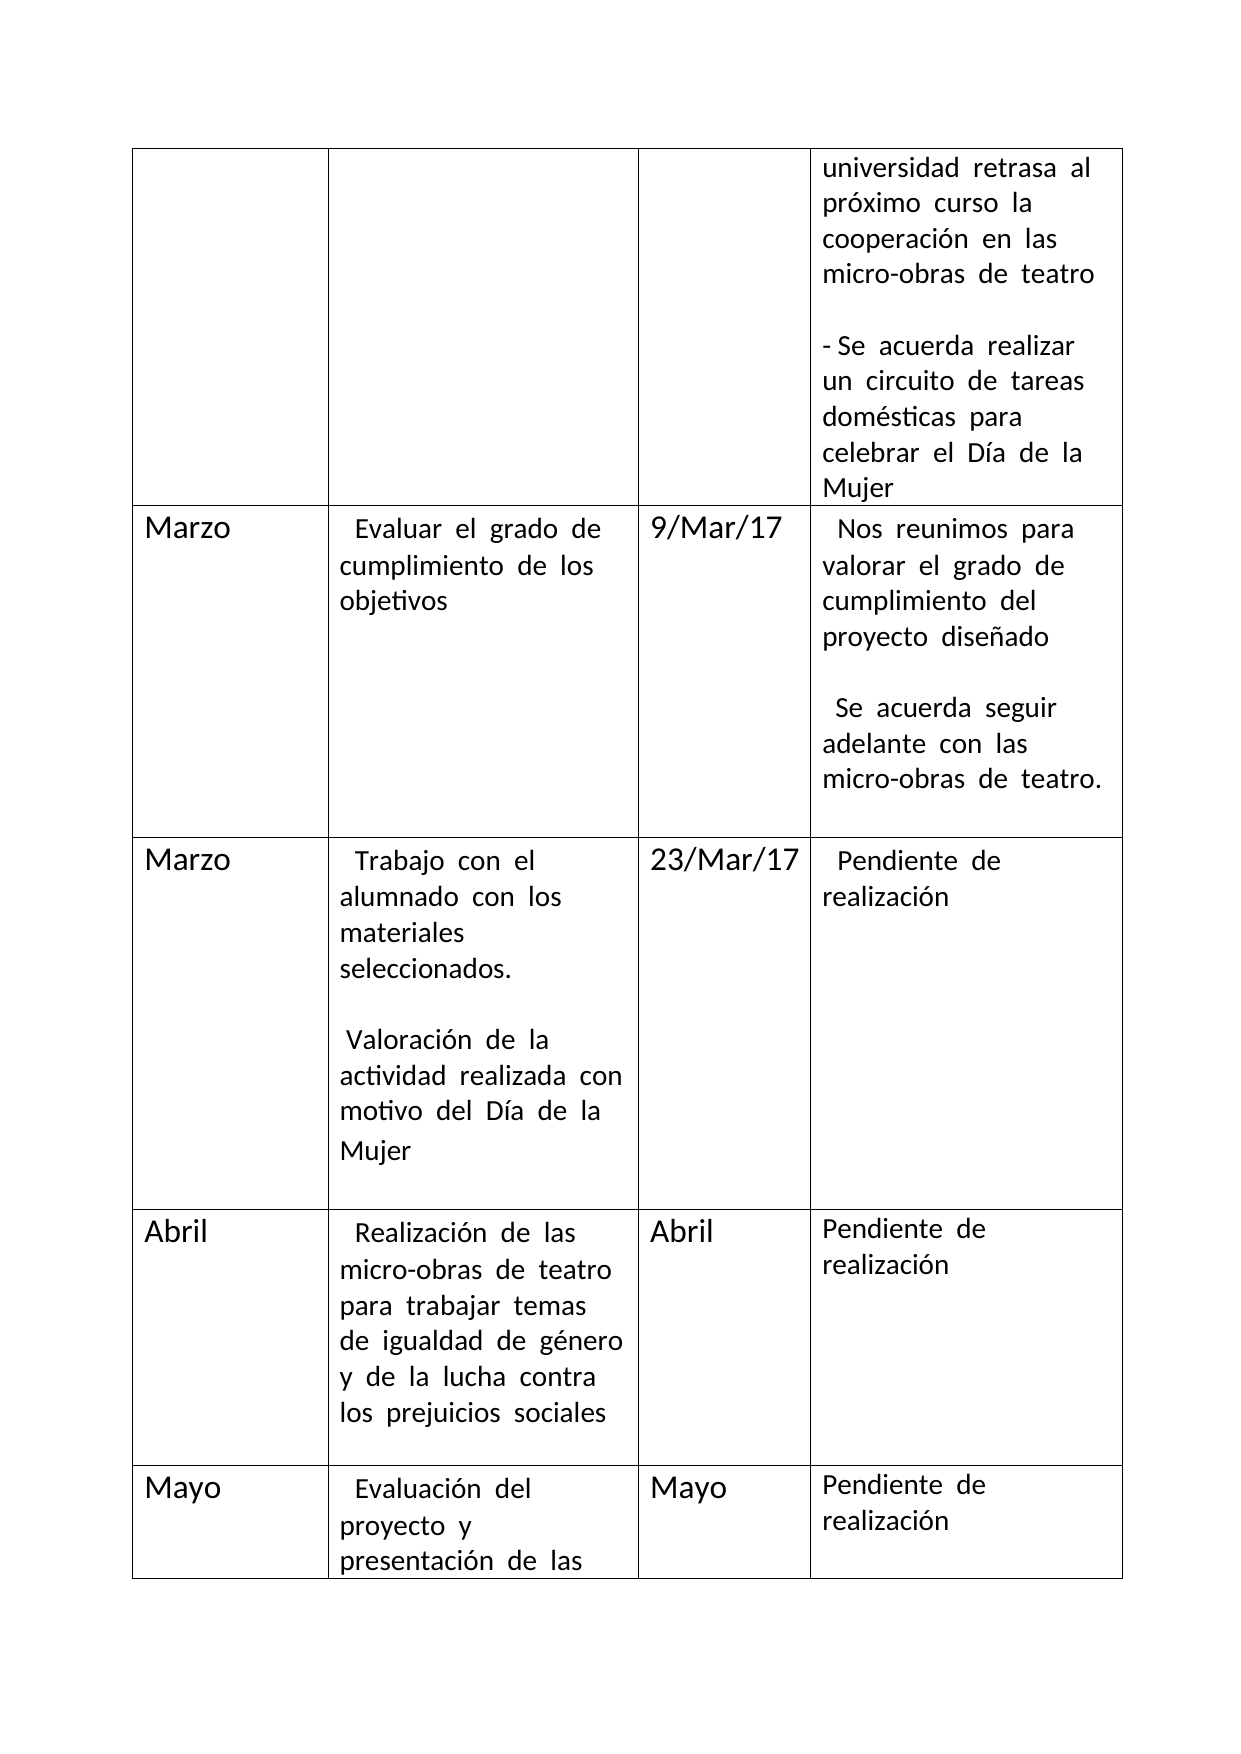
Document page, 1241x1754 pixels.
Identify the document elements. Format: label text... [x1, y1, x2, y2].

table_cell [329, 149, 638, 505]
table_cell Abril [133, 1210, 328, 1465]
table_cell Pendiente de realización [811, 1210, 1122, 1465]
table_cell Realización de las micro-obras de teatro para trabajar temas de igualdad de género y de la lucha contra los prejuicios sociales [329, 1210, 638, 1465]
table_cell 23/Mar/17 [639, 838, 810, 1209]
table_cell Abril [639, 1210, 810, 1465]
table_cell universidad retrasa al próximo curso la cooperación en las micro-obras de teatro - Se acuerda realizar un circuito de tareas domésticas para celebrar el Día de la Mujer [811, 149, 1122, 505]
table_cell Evaluar el grado de cumplimiento de los objetivos [329, 506, 638, 837]
table_cell Mayo [133, 1466, 328, 1578]
table_cell Pendiente de realización [811, 1466, 1122, 1578]
table_cell Nos reunimos para valorar el grado de cumplimiento del proyecto diseñado Se acuerda seguir adelante con las micro-obras de teatro. [811, 506, 1122, 837]
table_cell Trabajo con el alumnado con los materiales seleccionados. Valoración de la actividad realizada con motivo del Día de la Mujer [329, 838, 638, 1209]
table_cell [133, 149, 328, 505]
table_cell [639, 149, 810, 505]
table_cell Evaluación del proyecto y presentación de las [329, 1466, 638, 1578]
table_cell Mayo [639, 1466, 810, 1578]
table_cell Marzo [133, 506, 328, 837]
table_cell Marzo [133, 838, 328, 1209]
table_cell Pendiente de realización [811, 838, 1122, 1209]
table_cell 9/Mar/17 [639, 506, 810, 837]
